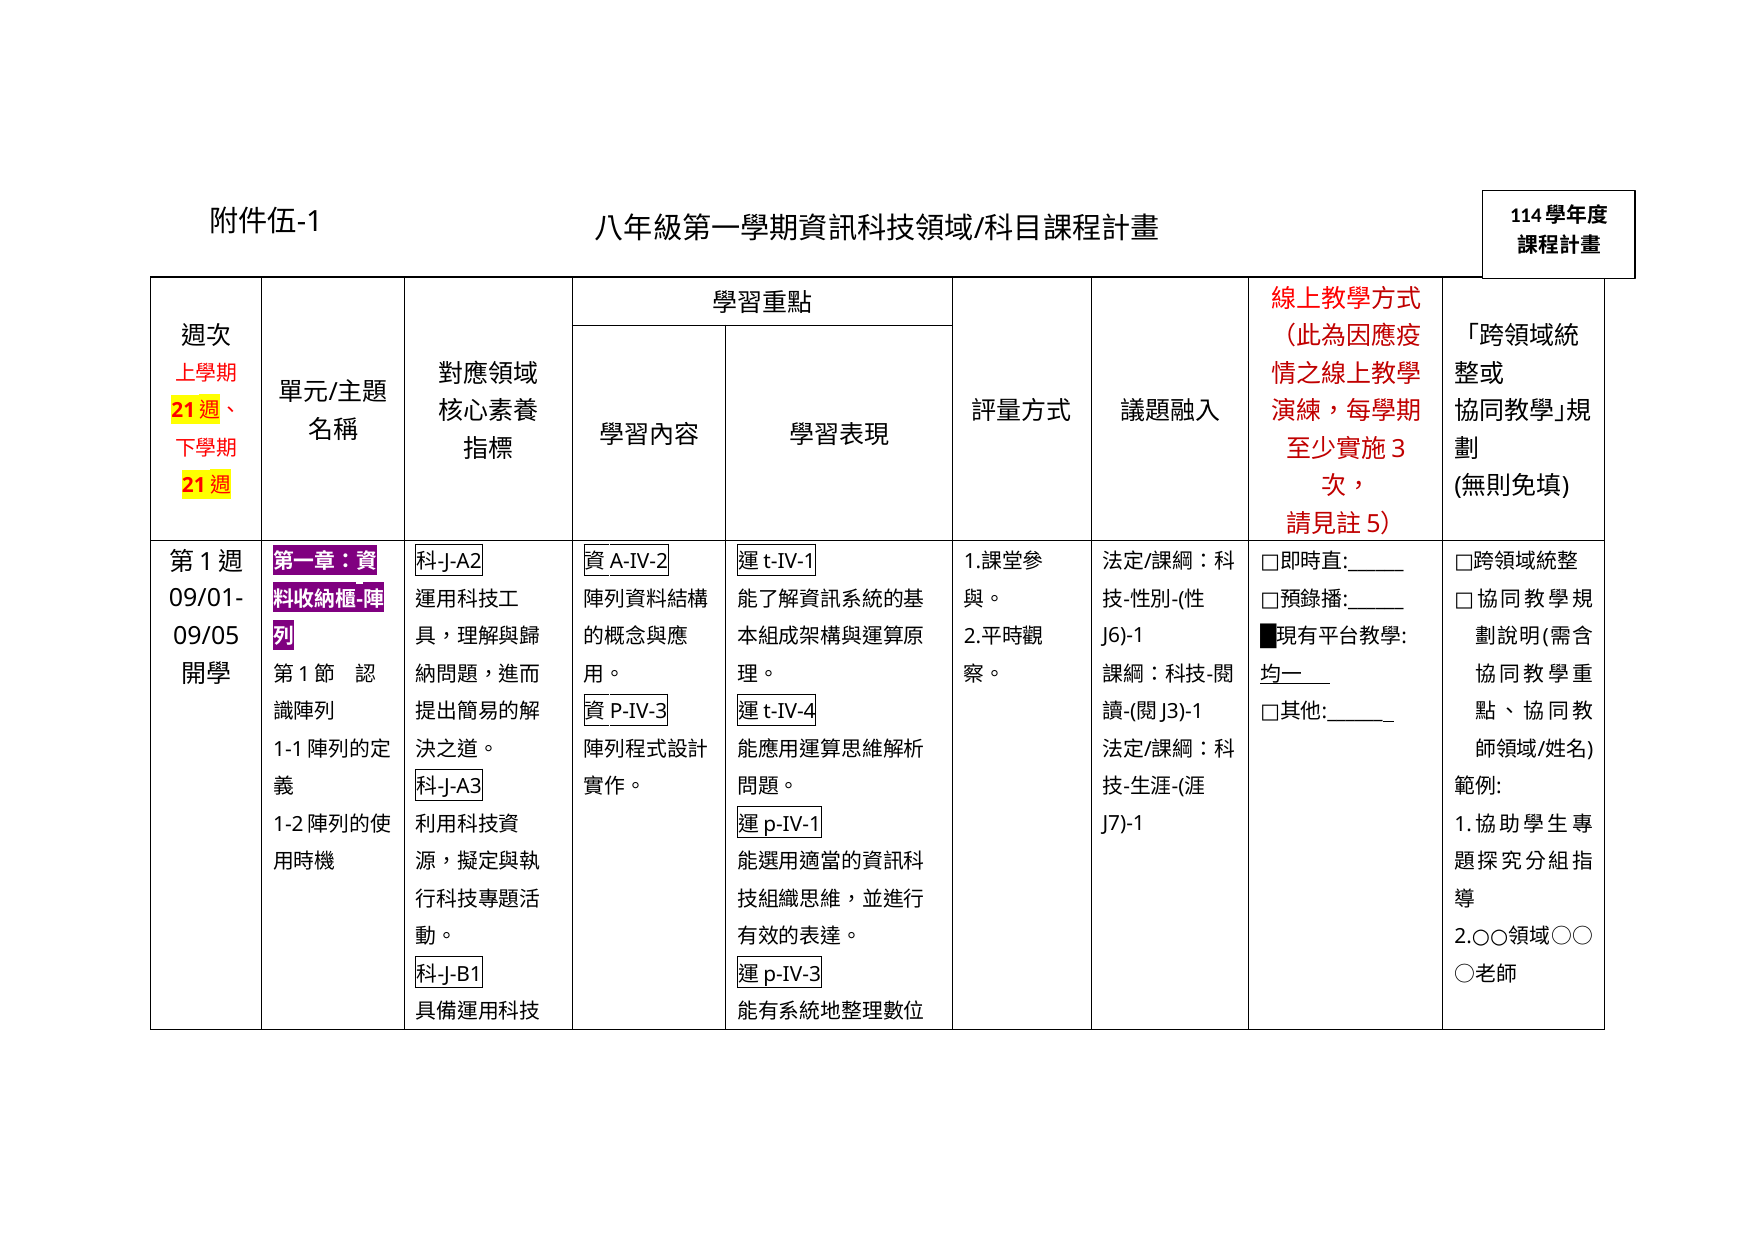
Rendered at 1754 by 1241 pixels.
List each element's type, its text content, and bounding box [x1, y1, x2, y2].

table_cell 學習表現 [726, 326, 952, 540]
table_cell 科-J-A2 運用科技工具，理解與歸納問題，進而提出簡易的解決之道。 科-J-A3 利用科技資源，擬定與執行科技專題活動。 科-J-B1 具備運用科技 [405, 541, 572, 1028]
table_cell 1.課堂參與。 2.平時觀察。 [953, 541, 1091, 1028]
table_header 線上教學方式 （此為因應疫情之線上教學演練，每學期至少實施3次， 請見註5） [1249, 278, 1442, 540]
table_header 週次 上學期21週、下學期21週 [151, 278, 261, 540]
table_header 評量方式 [953, 278, 1091, 540]
table_cell □跨領域統整 □協同教學規劃說明(需含協同教學重點、協同教師領域/姓名) 範例: 1.協助學生專題探究分組指導 2.○○領域○○○老師 [1443, 541, 1604, 1028]
text 附件伍-1 [209, 207, 326, 238]
text 課程計畫 [1497, 229, 1620, 259]
table_cell 第一章：資料收納櫃-陣列 第1節 認識陣列 1-1陣列的定義 1-2陣列的使用時機 [262, 541, 404, 1028]
text 114學年度 [1497, 198, 1620, 229]
table_cell 資A-IV-2 陣列資料結構的概念與應用。 資P-IV-3 陣列程式設計實作。 [573, 541, 725, 1028]
table_header 學習重點 [573, 278, 952, 324]
table_cell 學習內容 [573, 326, 725, 540]
text 八年級第一學期資訊科技領域/科目課程計畫 [150, 189, 1604, 264]
table_header 「跨領域統整或 協同教學｣規劃 (無則免填) [1443, 278, 1604, 540]
table_header 單元/主題名稱 [262, 278, 404, 540]
table_header 對應領域 核心素養 指標 [405, 278, 572, 540]
table_cell 法定/課綱：科技-性別-(性J6)-1 課綱：科技-閱讀-(閱J3)-1 法定/課綱：科技-生涯-(涯J7)-1 [1092, 541, 1248, 1028]
table_cell 第1週 09/01-09/05 開學 [151, 541, 261, 1028]
table_header 議題融入 [1092, 278, 1248, 540]
table_cell □即時直:______ □預錄播:______ █現有平台教學: 均一 □其他:______ [1249, 541, 1442, 1028]
table_cell 運t-IV-1 能了解資訊系統的基本組成架構與運算原理。 運t-IV-4 能應用運算思維解析問題。 運p-IV-1 能選用適當的資訊科技組織思維，並進行有效的表達。 運p-IV-3 能有系統地整理數位 [726, 541, 952, 1028]
